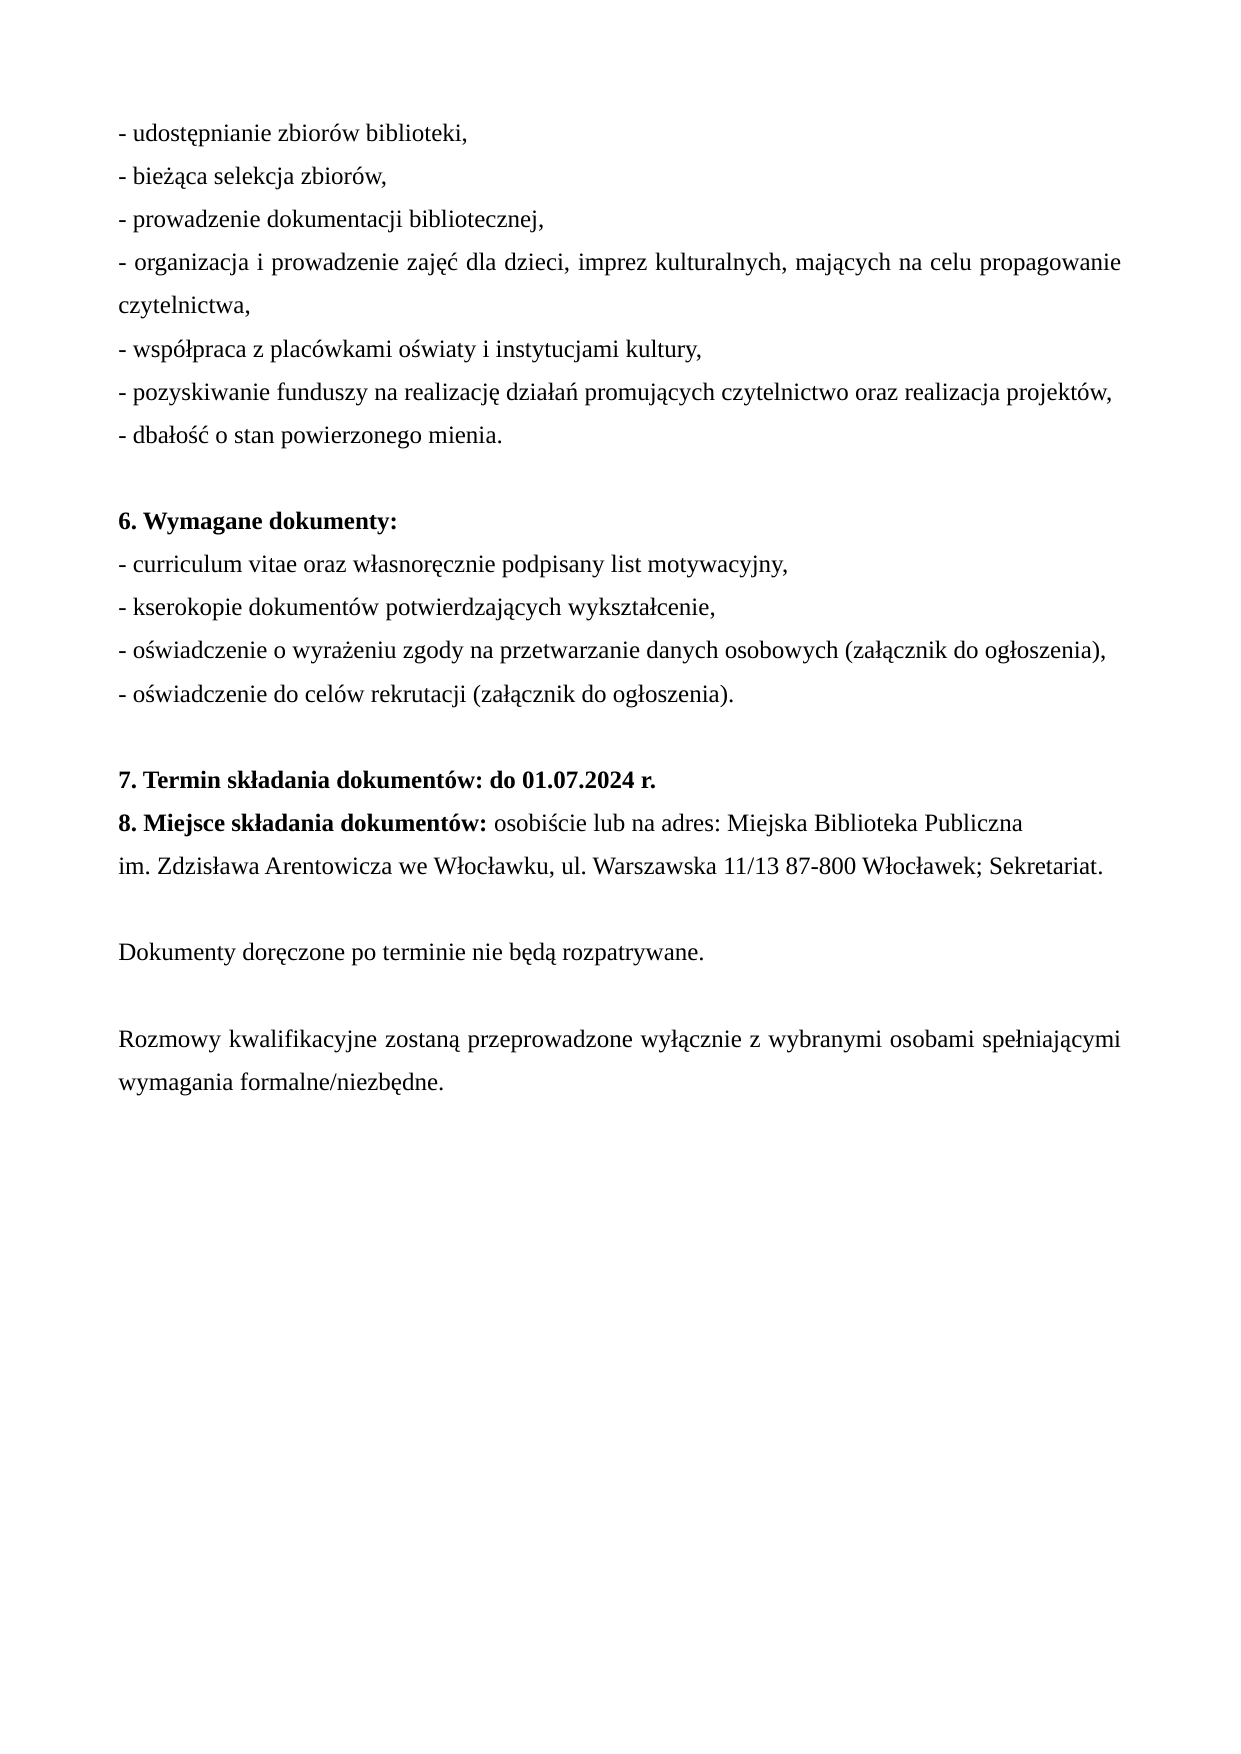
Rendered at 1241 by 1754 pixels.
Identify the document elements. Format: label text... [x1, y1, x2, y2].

text - curriculum vitae oraz własnoręcznie podpisany list motywacyjny, [118, 549, 1122, 578]
text - współpraca z placówkami oświaty i instytucjami kultury, [118, 334, 1122, 362]
text - udostępnianie zbiorów biblioteki, [118, 118, 1122, 147]
text - kserokopie dokumentów potwierdzających wykształcenie, [118, 592, 1122, 621]
text Dokumenty doręczone po terminie nie będą rozpatrywane. [118, 937, 1122, 966]
text 8. Miejsce składania dokumentów: osobiście lub na adres: Miejska Biblioteka Publiczna [118, 808, 1122, 837]
text - dbałość o stan powierzonego mienia. [118, 420, 1122, 449]
text 7. Termin składania dokumentów: do 01.07.2024 r. [118, 765, 1122, 794]
text - prowadzenie dokumentacji bibliotecznej, [118, 204, 1122, 233]
text - oświadczenie o wyrażeniu zgody na przetwarzanie danych osobowych (załącznik do ogłoszenia), [118, 636, 1122, 664]
text Rozmowy kwalifikacyjne zostaną przeprowadzone wyłącznie z wybranymi osobami spełniającymi wymagania formalne/niezbędne. [118, 1024, 1122, 1096]
text im. Zdzisława Arentowicza we Włocławku, ul. Warszawska 11/13 87-800 Włocławek; Sekretariat. [118, 851, 1122, 880]
text - organizacja i prowadzenie zajęć dla dzieci, imprez kulturalnych, mających na celu propagowanie czytelnictwa, [118, 247, 1122, 319]
text - pozyskiwanie funduszy na realizację działań promujących czytelnictwo oraz realizacja projektów, [118, 377, 1122, 406]
text - bieżąca selekcja zbiorów, [118, 161, 1122, 190]
text - oświadczenie do celów rekrutacji (załącznik do ogłoszenia). [118, 679, 1122, 707]
text 6. Wymagane dokumenty: [118, 506, 1122, 535]
